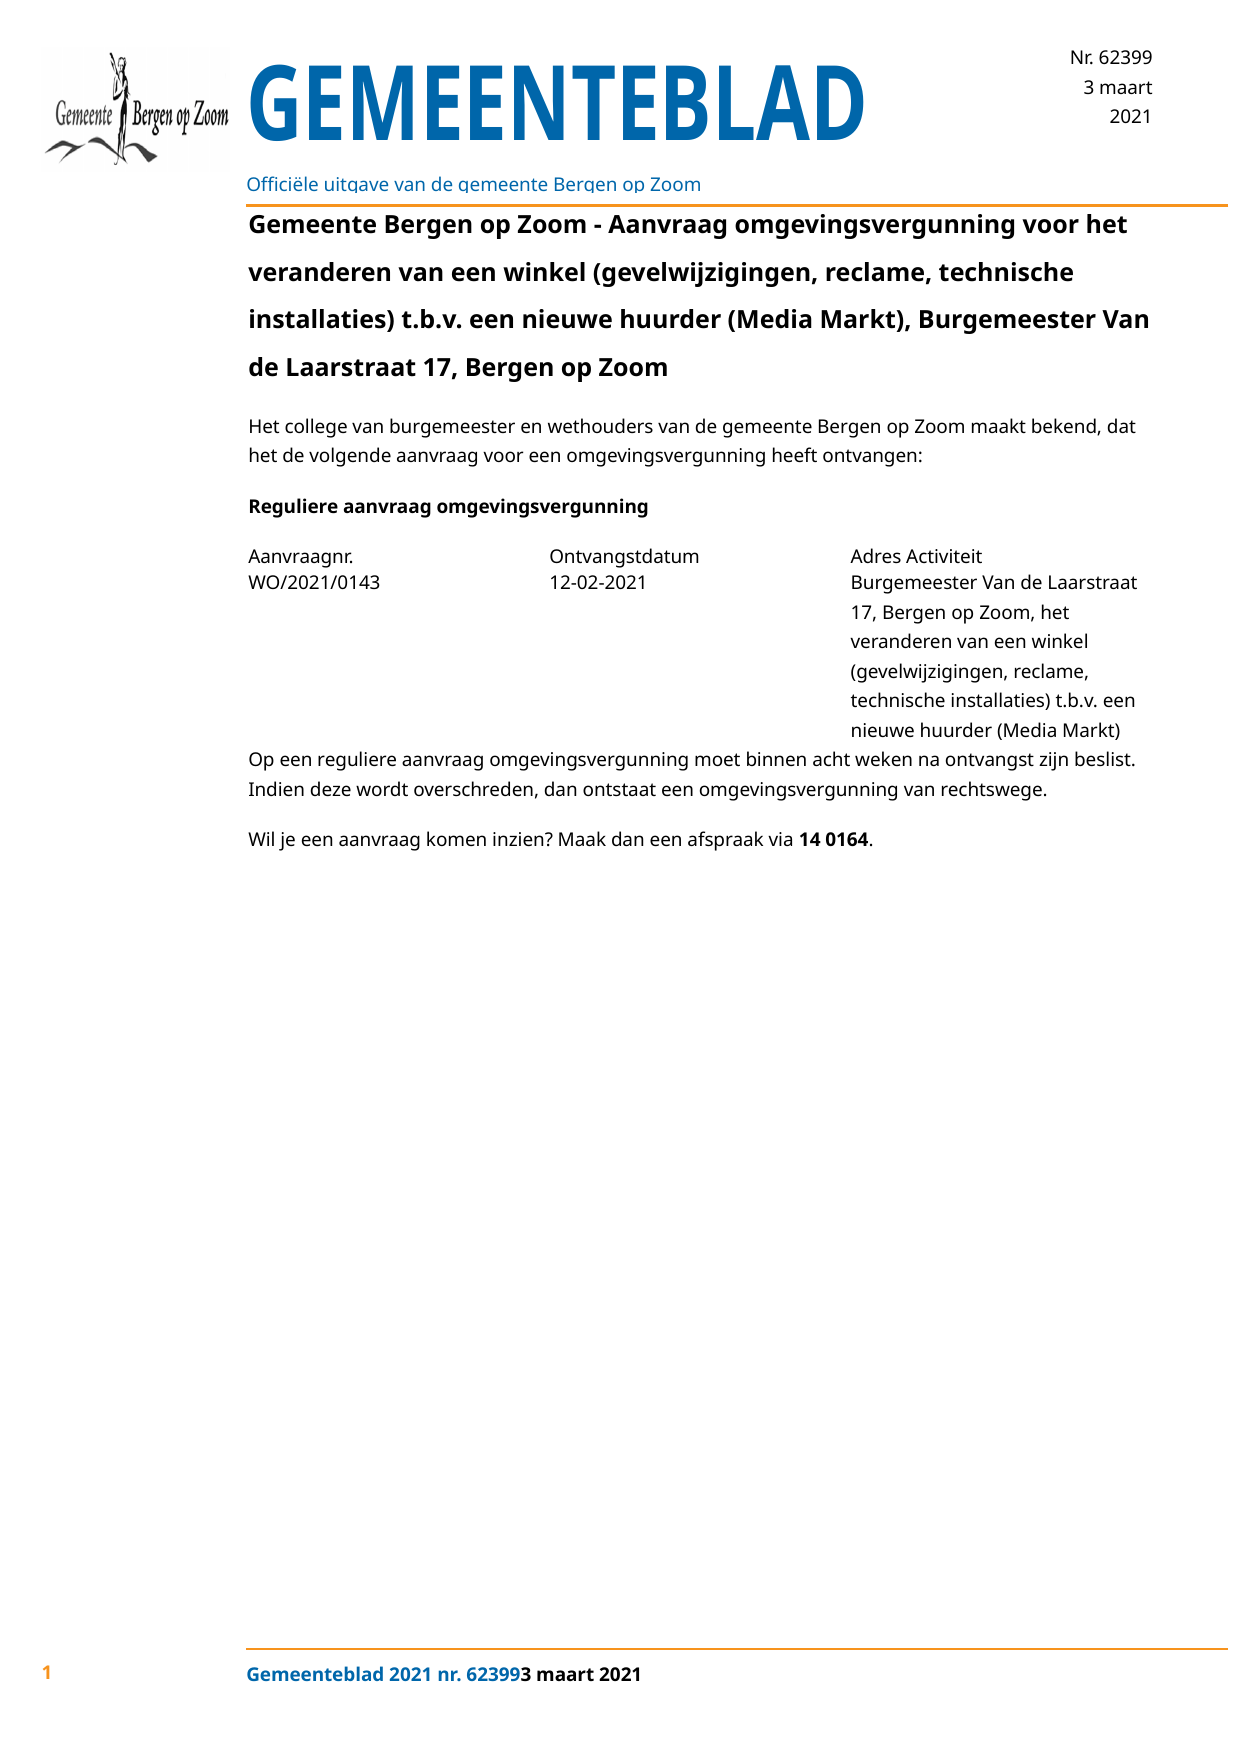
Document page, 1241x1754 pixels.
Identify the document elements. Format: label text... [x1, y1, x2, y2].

text Gemeente Bergen op Zoom - Aanvraag omgevingsvergunning voor het veranderen van een winkel (gevelwijzigingen, reclame, technische installaties) t.b.v. een nieuwe huurder (Media Markt), Burgemeester Van de Laarstraat 17, Bergen op Zoom [248, 207, 1152, 384]
table_cell WO/2021/0143 [248, 569, 549, 743]
text Het college van burgemeester en wethouders van de gemeente Bergen op Zoom maakt bekend, dat het de volgende aanvraag voor een omgevingsvergunning heeft ontvangen: [248, 413, 1152, 468]
table_header Adres Activiteit [850, 544, 1152, 569]
table_header Ontvangstdatum [549, 544, 850, 569]
text Reguliere aanvraag omgevingsvergunning [248, 493, 1152, 519]
picture [41, 47, 231, 172]
text Op een reguliere aanvraag omgevingsvergunning moet binnen acht weken na ontvangst zijn beslist. Indien deze wordt overschreden, dan ontstaat een omgevingsvergunning van rechtswege. [248, 746, 1152, 802]
table_cell Burgemeester Van de Laarstraat 17, Bergen op Zoom, het veranderen van een winkel (gevelwijzigingen, reclame, technische installaties) t.b.v. een nieuwe huurder (Media Markt) [850, 569, 1152, 743]
table_header Aanvraagnr. [248, 544, 549, 569]
text Wil je een aanvraag komen inzien? Maak dan een afspraak via 14 0164. [248, 826, 1152, 852]
table_cell 12-02-2021 [549, 569, 850, 743]
